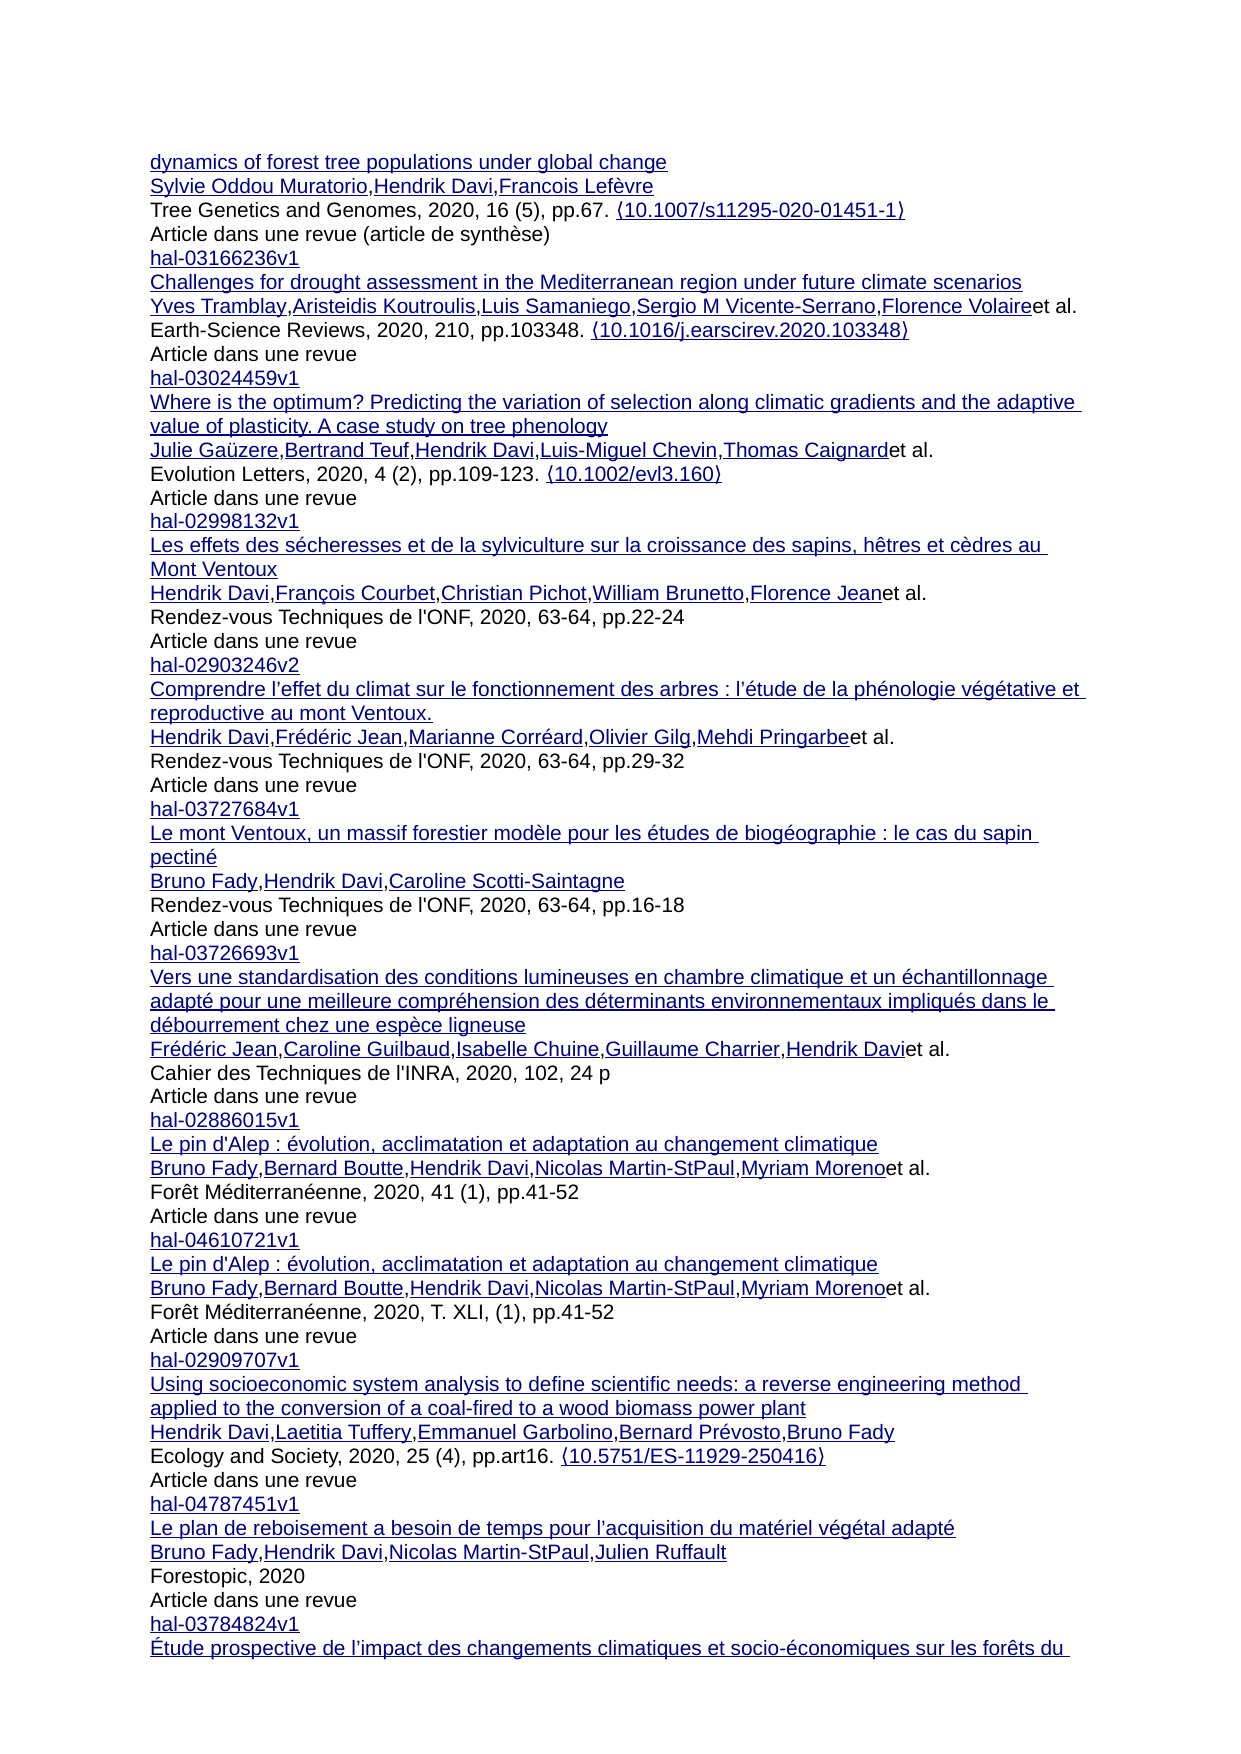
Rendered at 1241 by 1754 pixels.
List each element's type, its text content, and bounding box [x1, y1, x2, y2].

table_cell Étude prospective de l’impact des changements climatiques et socio-économiques sur les forêts du [150, 1635, 1090, 1659]
table_cell Le pin d'Alep : évolution, acclimatation et adaptation au changement climatique Bruno Fady,Bernard Boutte,Hendrik Davi,Nicolas Martin-StPaul,Myriam Morenoet al. Forêt Méditerranéenne, 2020, T. XLI, (1), pp.41-52 Article dans une revue hal-02909707v1 [150, 1252, 1090, 1372]
table_cell Le pin d'Alep : évolution, acclimatation et adaptation au changement climatique Bruno Fady,Bernard Boutte,Hendrik Davi,Nicolas Martin-StPaul,Myriam Morenoet al. Forêt Méditerranéenne, 2020, 41 (1), pp.41-52 Article dans une revue hal-04610721v1 [150, 1132, 1090, 1252]
table_cell Comprendre l’effet du climat sur le fonctionnement des arbres : l’étude de la phénologie végétative et reproductive au mont Ventoux. Hendrik Davi,Frédéric Jean,Marianne Corréard,Olivier Gilg,Mehdi Pringarbeet al. Rendez-vous Techniques de l'ONF, 2020, 63-64, pp.29-32 Article dans une revue hal-03727684v1 [150, 677, 1090, 821]
table_cell Les effets des sécheresses et de la sylviculture sur la croissance des sapins, hêtres et cèdres au Mont Ventoux Hendrik Davi,François Courbet,Christian Pichot,William Brunetto,Florence Jeanet al. Rendez-vous Techniques de l'ONF, 2020, 63-64, pp.22-24 Article dans une revue hal-02903246v2 [150, 533, 1090, 677]
table_cell dynamics of forest tree populations under global change Sylvie Oddou Muratorio,Hendrik Davi,Francois Lefèvre Tree Genetics and Genomes, 2020, 16 (5), pp.67. ⟨10.1007/s11295-020-01451-1⟩ Article dans une revue (article de synthèse) hal-03166236v1 [150, 150, 1090, 270]
table_cell Le plan de reboisement a besoin de temps pour l’acquisition du matériel végétal adapté Bruno Fady,Hendrik Davi,Nicolas Martin-StPaul,Julien Ruffault Forestopic, 2020 Article dans une revue hal-03784824v1 [150, 1516, 1090, 1635]
table_cell Where is the optimum? Predicting the variation of selection along climatic gradients and the adaptive value of plasticity. A case study on tree phenology Julie Gaüzere,Bertrand Teuf,Hendrik Davi,Luis-Miguel Chevin,Thomas Caignardet al. Evolution Letters, 2020, 4 (2), pp.109-123. ⟨10.1002/evl3.160⟩ Article dans une revue hal-02998132v1 [150, 390, 1090, 533]
table_cell Challenges for drought assessment in the Mediterranean region under future climate scenarios Yves Tramblay,Aristeidis Koutroulis,Luis Samaniego,Sergio M Vicente-Serrano,Florence Volaireet al. Earth-Science Reviews, 2020, 210, pp.103348. ⟨10.1016/j.earscirev.2020.103348⟩ Article dans une revue hal-03024459v1 [150, 270, 1090, 389]
table_cell Using socioeconomic system analysis to define scientific needs: a reverse engineering method applied to the conversion of a coal-fired to a wood biomass power plant Hendrik Davi,Laetitia Tuffery,Emmanuel Garbolino,Bernard Prévosto,Bruno Fady Ecology and Society, 2020, 25 (4), pp.art16. ⟨10.5751/ES-11929-250416⟩ Article dans une revue hal-04787451v1 [150, 1372, 1090, 1516]
table_cell Vers une standardisation des conditions lumineuses en chambre climatique et un échantillonnage adapté pour une meilleure compréhension des déterminants environnementaux impliqués dans le débourrement chez une espèce ligneuse Frédéric Jean,Caroline Guilbaud,Isabelle Chuine,Guillaume Charrier,Hendrik Daviet al. Cahier des Techniques de l'INRA, 2020, 102, 24 p Article dans une revue hal-02886015v1 [150, 965, 1090, 1132]
table_cell Le mont Ventoux, un massif forestier modèle pour les études de biogéographie : le cas du sapin pectiné Bruno Fady,Hendrik Davi,Caroline Scotti-Saintagne Rendez-vous Techniques de l'ONF, 2020, 63-64, pp.16-18 Article dans une revue hal-03726693v1 [150, 821, 1090, 964]
